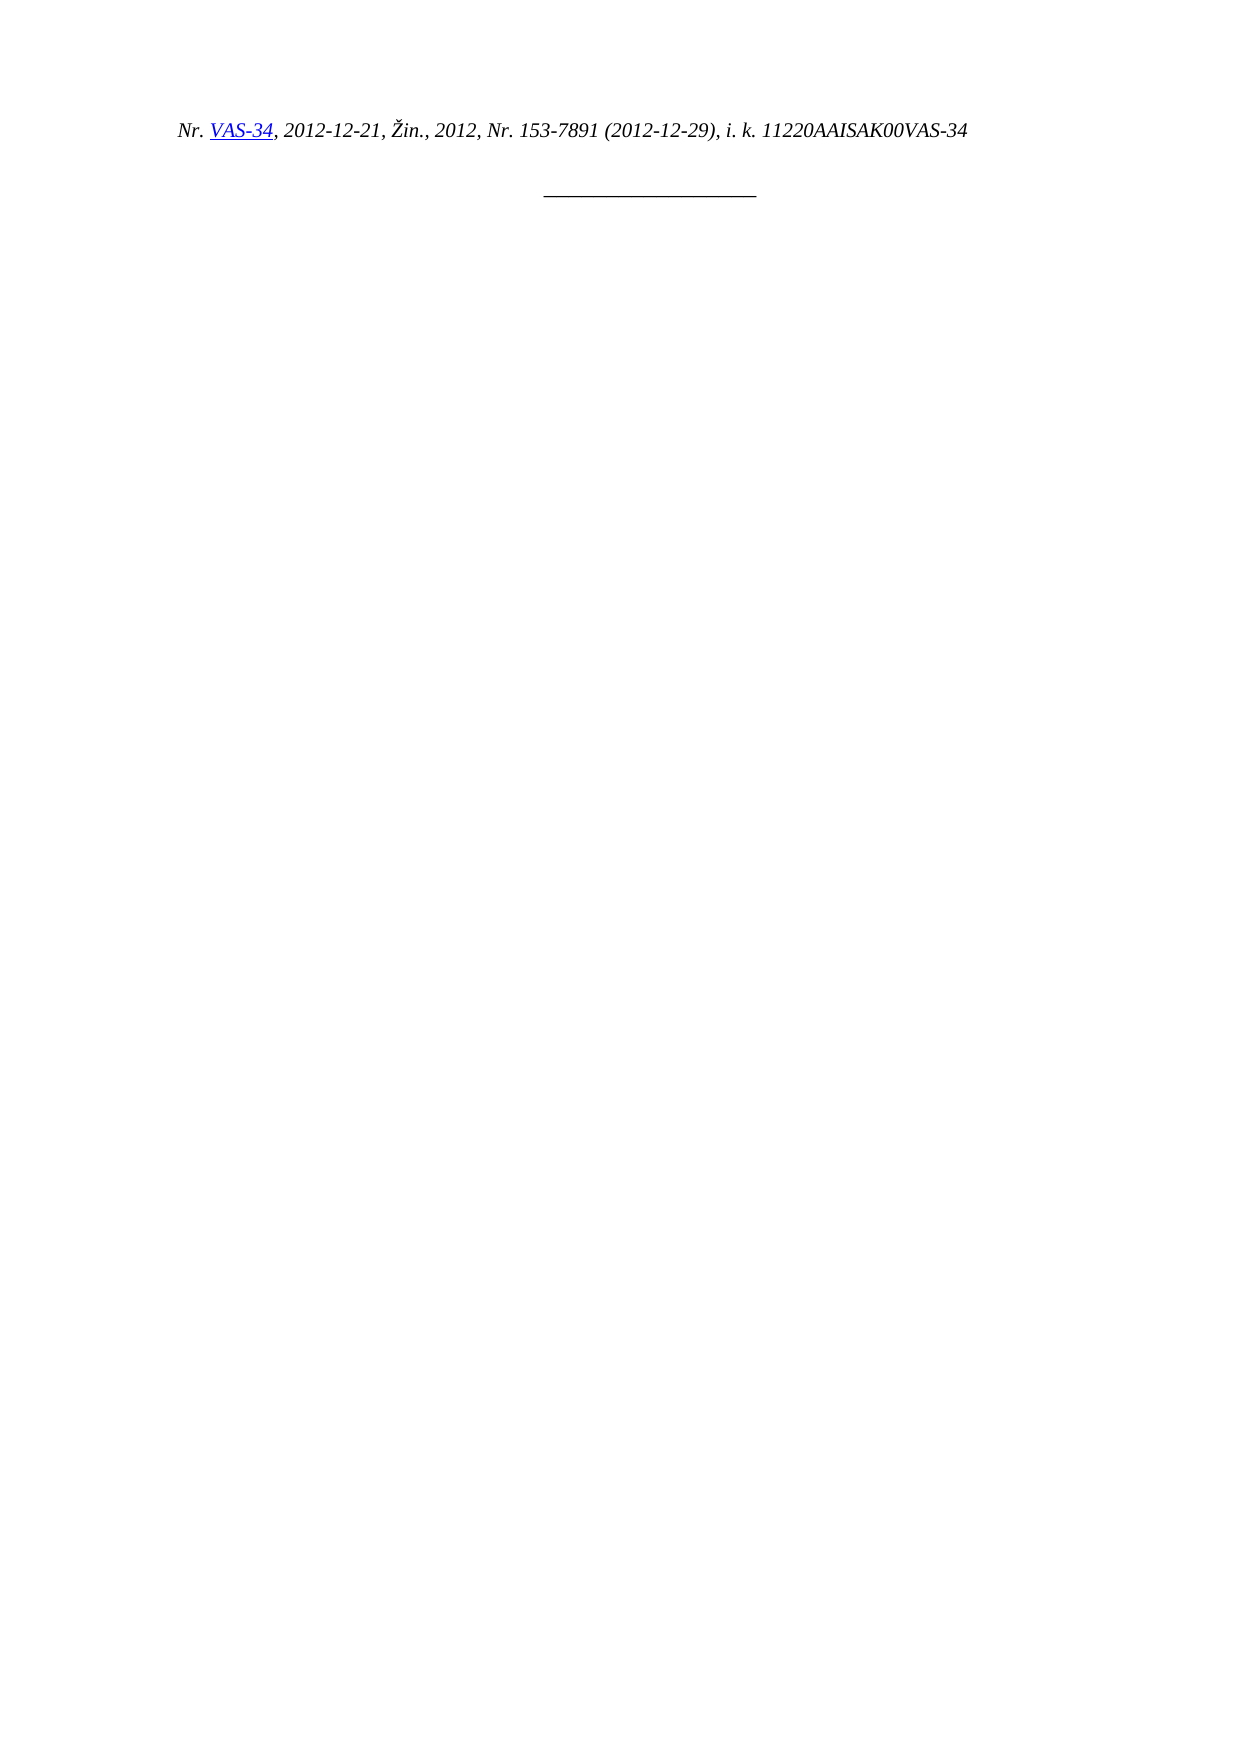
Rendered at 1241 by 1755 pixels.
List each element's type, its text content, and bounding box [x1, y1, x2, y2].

text _________________ [177, 171, 1122, 200]
text Nr. VAS-34, 2012-12-21, Žin., 2012, Nr. 153-7891 (2012-12-29), i. k. 11220AAISAK00VAS-34 [177, 118, 1122, 142]
